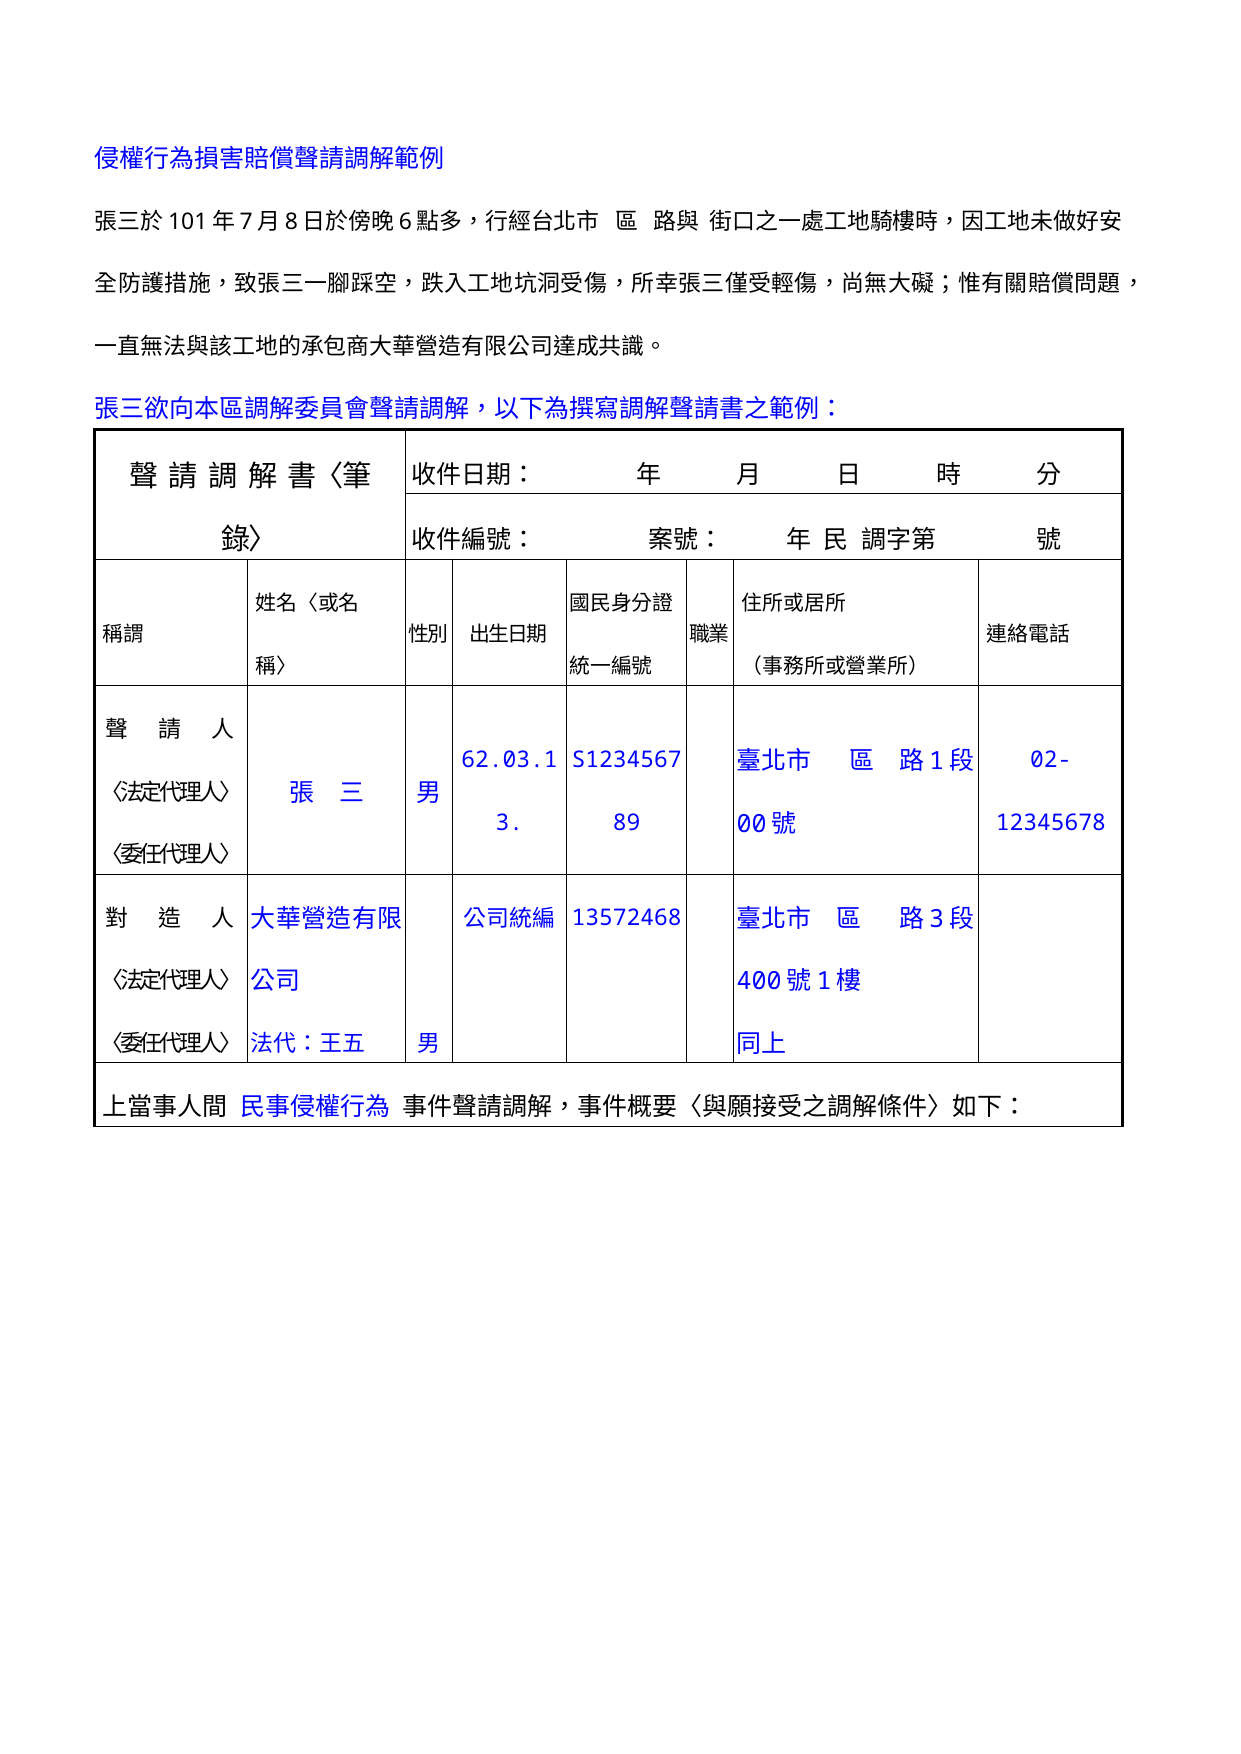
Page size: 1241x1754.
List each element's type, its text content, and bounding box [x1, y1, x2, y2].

table_cell S123456789 [567, 686, 686, 873]
table_cell [687, 875, 733, 1062]
text 張三欲向本區調解委員會聲請調解，以下為撰寫調解聲請書之範例： [94, 365, 1122, 428]
table_cell 收件編號： 案號： 年 民 調字第 號 [406, 494, 1121, 559]
table_cell 聲 請 人 〈法定代理人〉 〈委任代理人〉 [96, 686, 247, 873]
table_cell 臺北市 區 路1段00號 [734, 686, 978, 873]
table_header 收件日期： 年 月 日 時 分 [406, 431, 1121, 493]
table_cell 對 造 人 〈法定代理人〉 〈委任代理人〉 [96, 875, 247, 1062]
table_cell 公司統編 [453, 875, 566, 1062]
table_cell [687, 686, 733, 873]
table_cell 02-12345678 [979, 686, 1121, 873]
table_cell 連絡電話 [979, 560, 1121, 685]
table_cell 大華營造有限公司 法代：王五 [248, 875, 405, 1062]
table_cell [979, 875, 1121, 1062]
table_cell 男 [406, 686, 452, 873]
table_cell 國民身分證 統一編號 [567, 560, 686, 685]
table_cell 62.03.13. [453, 686, 566, 873]
table_cell 男 [406, 875, 452, 1062]
table_cell 稱謂 [96, 560, 247, 685]
table_cell 13572468 [567, 875, 686, 1062]
table_cell 性別 [406, 560, 452, 685]
table_header 聲 請 調 解 書〈筆 錄〉 [96, 431, 405, 559]
text 張三於101年7月8日於傍晚6點多，行經台北市 區 路與 街口之一處工地騎樓時，因工地未做好安全防護措施，致張三一腳踩空，跌入工地坑洞受傷，所幸張三僅受輕傷，尚無大礙；惟有關賠償問題，一直無法與該工地的承包商大華營造有限公司達成共識。 [94, 178, 1122, 365]
table_cell 職業 [687, 560, 733, 685]
table_cell 臺北市 區 路3段400號1樓 同上 [734, 875, 978, 1062]
table_cell 出生日期 [453, 560, 566, 685]
table_cell 住所或居所 （事務所或營業所） [734, 560, 978, 685]
text 侵權行為損害賠償聲請調解範例 [94, 115, 1122, 178]
table_cell 上當事人間 民事侵權行為 事件聲請調解，事件概要〈與願接受之調解條件〉如下： [96, 1063, 1121, 1126]
table_cell 姓名〈或名稱〉 [248, 560, 405, 685]
table_cell 張 三 [248, 686, 405, 873]
